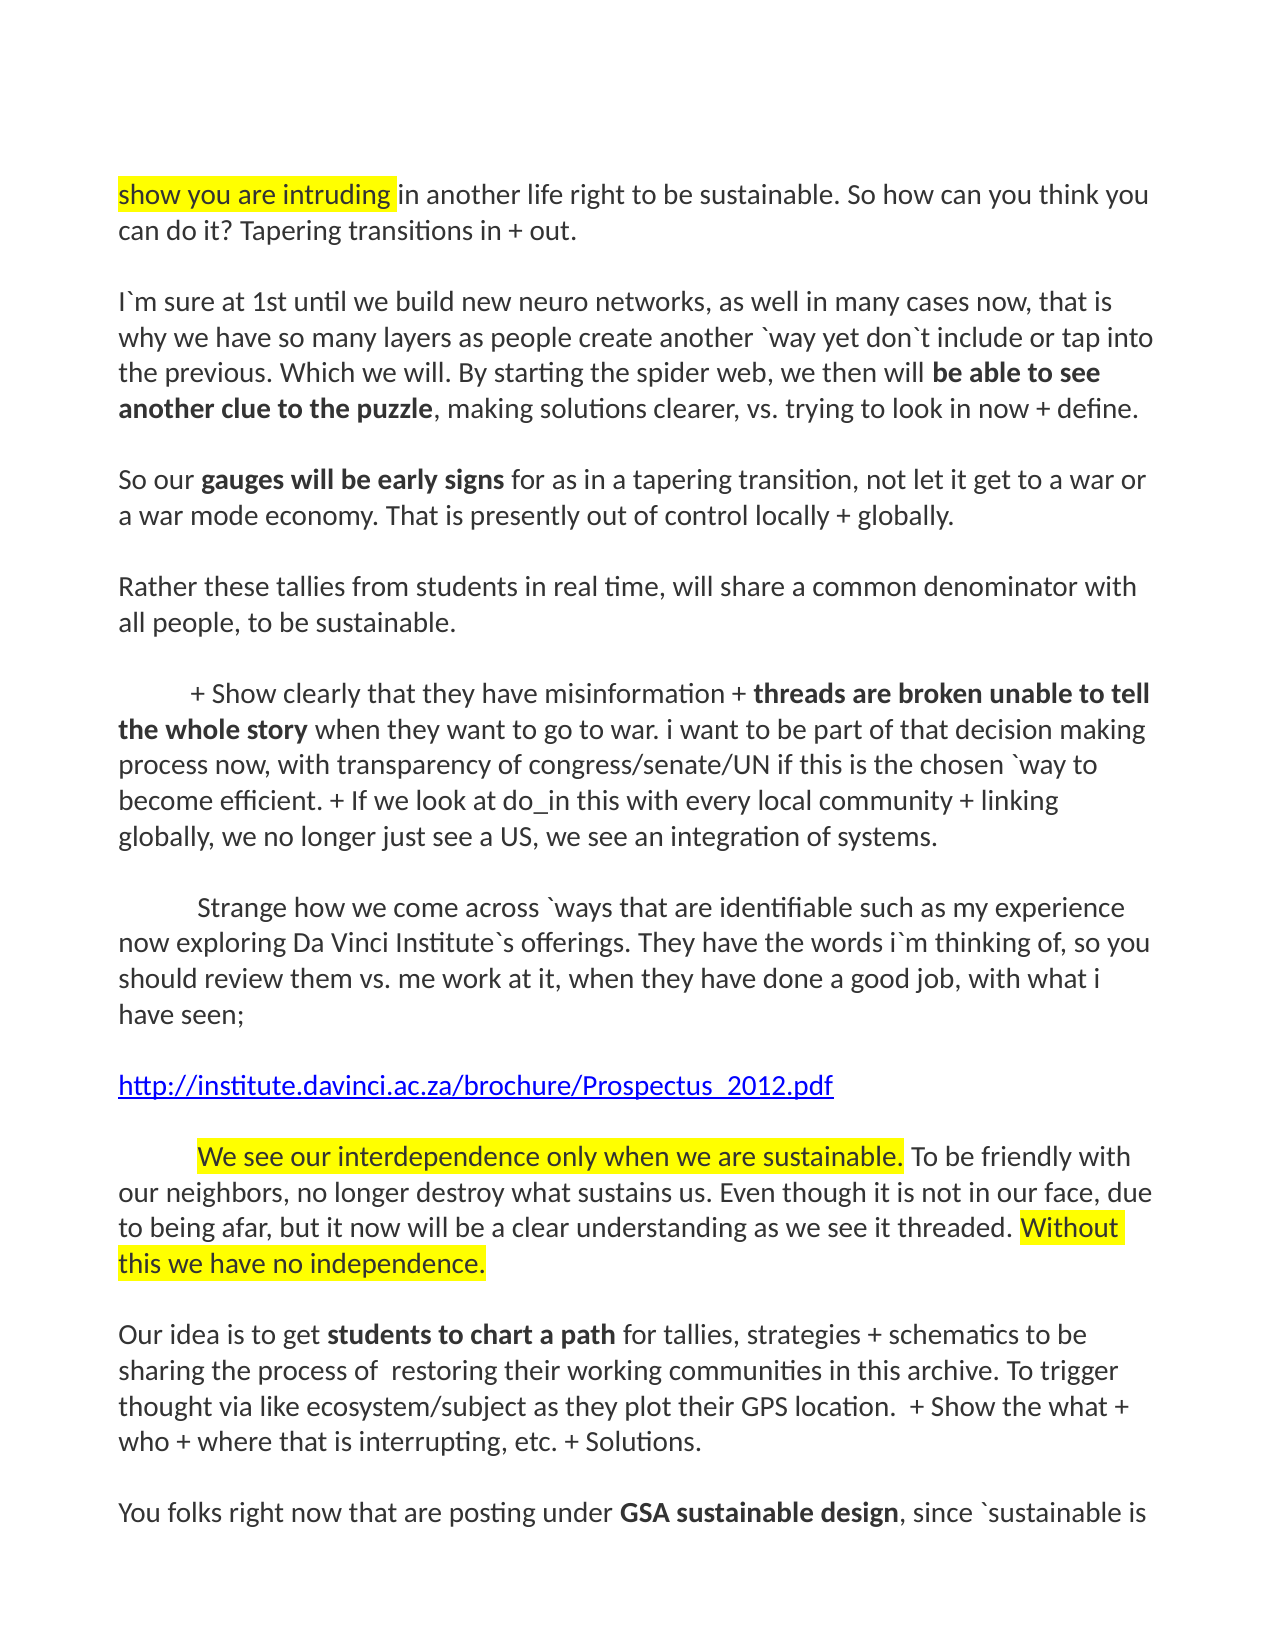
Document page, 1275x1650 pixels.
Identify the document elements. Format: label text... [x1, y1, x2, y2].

text http://institute.davinci.ac.za/brochure/Prospectus_2012.pdf We see our interdependence only when we are sustainable. To be friendly with our neighbors, no longer destroy what sustains us. Even though it is not in our face, due to being afar, but it now will be a clear understanding as we see it threaded. Without this we have no independence. Our idea is to get students to chart a path for tallies, strategies + schematics to be sharing the process of restoring their working communities in this archive. To trigger thought via like ecosystem/subject as they plot their GPS location. + Show the what + who + where that is interrupting, etc. + Solutions. You folks right now that are posting under GSA sustainable design, since `sustainable is [118, 1067, 1157, 1530]
text Strange how we come across `ways that are identifiable such as my experience now exploring Da Vinci Institute`s offerings. They have the words i`m thinking of, so you should review them vs. me work at it, when they have done a good job, with what i have seen; [118, 889, 1157, 1031]
text I`m sure at 1st until we build new neuro networks, as well in many cases now, that is why we have so many layers as people create another `way yet don`t include or tap into the previous. Which we will. By starting the spider web, we then will be able to see another clue to the puzzle, making solutions clearer, vs. trying to look in now + define. So our gauges will be early signs for as in a tapering transition, not let it get to a war or a war mode economy. That is presently out of control locally + globally. Rather these tallies from students in real time, will share a common denominator with all people, to be sustainable. + Show clearly that they have misinformation + threads are broken unable to tell the whole story when they want to go to war. i want to be part of that decision making process now, with transparency of congress/senate/UN if this is the chosen `way to become efficient. + If we look at do_in this with every local community + linking globally, we no longer just see a US, we see an integration of systems. [118, 283, 1157, 853]
text show you are intruding in another life right to be sustainable. So how can you think you can do it? Tapering transitions in + out. [118, 176, 1157, 248]
